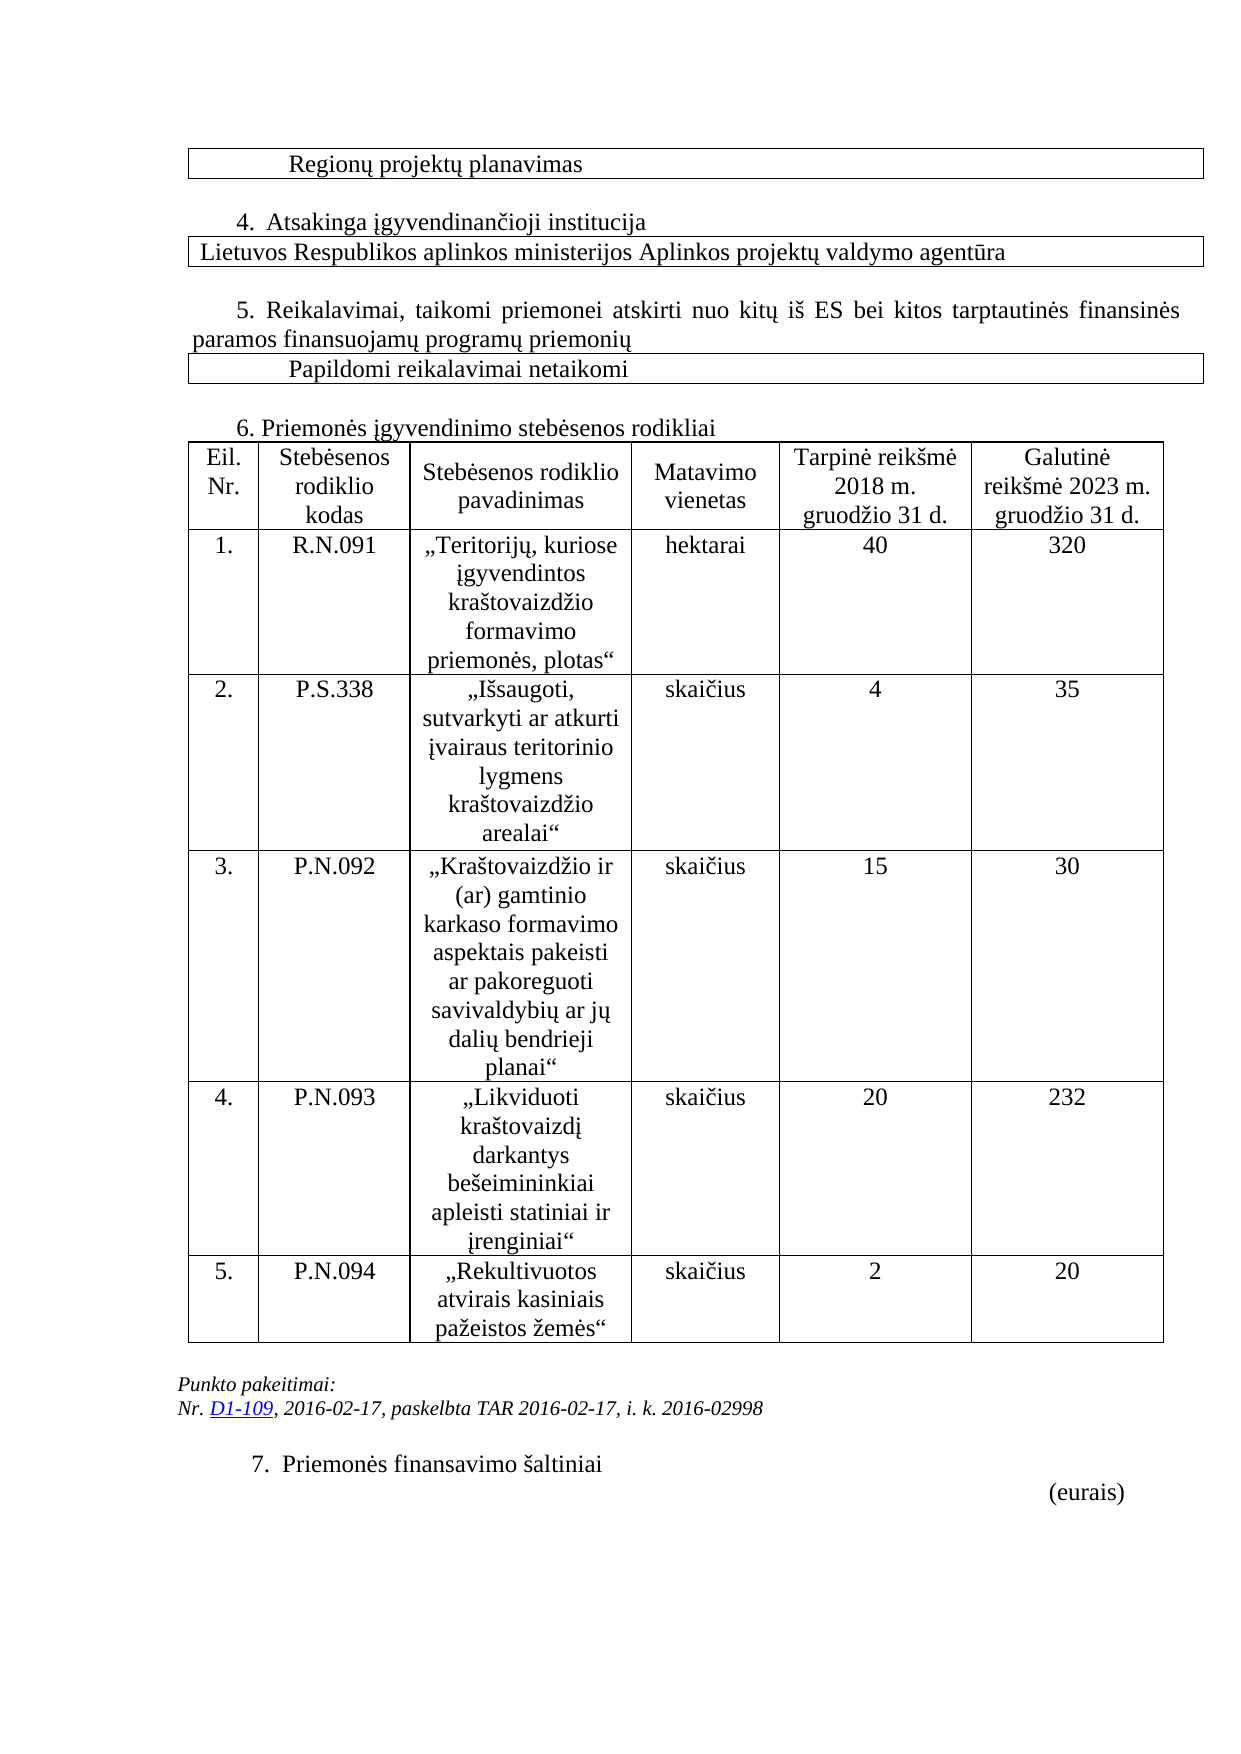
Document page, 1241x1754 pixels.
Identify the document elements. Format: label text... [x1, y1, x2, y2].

table_cell P.N.094 [259, 1256, 409, 1342]
table_cell skaičius [632, 851, 779, 1081]
table_cell P.S.338 [259, 675, 409, 850]
text 7. Priemonės finansavimo šaltiniai [251, 1449, 1181, 1477]
table_cell 2. [189, 675, 258, 850]
table_header Matavimo vienetas [632, 443, 779, 529]
table_cell P.N.093 [259, 1082, 409, 1255]
table_cell 40 [780, 530, 971, 673]
table_cell „Teritorijų, kuriose įgyvendintos kraštovaizdžio formavimo priemonės, plotas“ [411, 530, 631, 673]
text 4. Atsakinga įgyvendinančioji institucija [236, 207, 1181, 236]
table_cell skaičius [632, 675, 779, 850]
table_header Stebėsenos rodiklio pavadinimas [411, 443, 631, 529]
table_cell 4. [189, 1082, 258, 1255]
table_cell „Likviduoti kraštovaizdį darkantys bešeimininkiai apleisti statiniai ir įrenginiai“ [411, 1082, 631, 1255]
table_cell 20 [780, 1082, 971, 1255]
text Punkto pakeitimai: [177, 1372, 1181, 1396]
table_cell 320 [972, 530, 1163, 673]
table_cell „Išsaugoti, sutvarkyti ar atkurti įvairaus teritorinio lygmens kraštovaizdžio arealai“ [411, 675, 631, 850]
table_header Stebėsenos rodiklio kodas [259, 443, 409, 529]
table_cell R.N.091 [259, 530, 409, 673]
table_cell 30 [972, 851, 1163, 1081]
table_cell skaičius [632, 1256, 779, 1342]
table_cell „Rekultivuotos atvirais kasiniais pažeistos žemės“ [411, 1256, 631, 1342]
table_cell 4 [780, 675, 971, 850]
text Nr. D1-109, 2016-02-17, paskelbta TAR 2016-02-17, i. k. 2016-02998 [177, 1396, 1181, 1420]
table_header Eil. Nr. [189, 443, 258, 529]
table_cell skaičius [632, 1082, 779, 1255]
table_cell 3. [189, 851, 258, 1081]
text 6. Priemonės įgyvendinimo stebėsenos rodikliai [236, 413, 1181, 441]
table_cell 2 [780, 1256, 971, 1342]
table_cell „Kraštovaizdžio ir (ar) gamtinio karkaso formavimo aspektais pakeisti ar pakoreguoti savivaldybių ar jų dalių bendrieji planai“ [411, 851, 631, 1081]
table_cell 232 [972, 1082, 1163, 1255]
table_cell 1. [189, 530, 258, 673]
table_header Lietuvos Respublikos aplinkos ministerijos Aplinkos projektų valdymo agentūra [189, 237, 1203, 266]
table_cell hektarai [632, 530, 779, 673]
table_cell 35 [972, 675, 1163, 850]
table_header Regionų projektų planavimas [189, 149, 1203, 177]
table_cell 20 [972, 1256, 1163, 1342]
text (eurais) [327, 1477, 1181, 1506]
text 5. Reikalavimai, taikomi priemonei atskirti nuo kitų iš ES bei kitos tarptautinės finansinės paramos finansuojamų programų priemonių [192, 296, 1181, 353]
table_cell P.N.092 [259, 851, 409, 1081]
table_cell 15 [780, 851, 971, 1081]
table_header Papildomi reikalavimai netaikomi [189, 354, 1203, 383]
table_cell 5. [189, 1256, 258, 1342]
table_header Tarpinė reikšmė 2018 m. gruodžio 31 d. [780, 443, 971, 529]
table_header Galutinė reikšmė 2023 m. gruodžio 31 d. [972, 443, 1163, 529]
